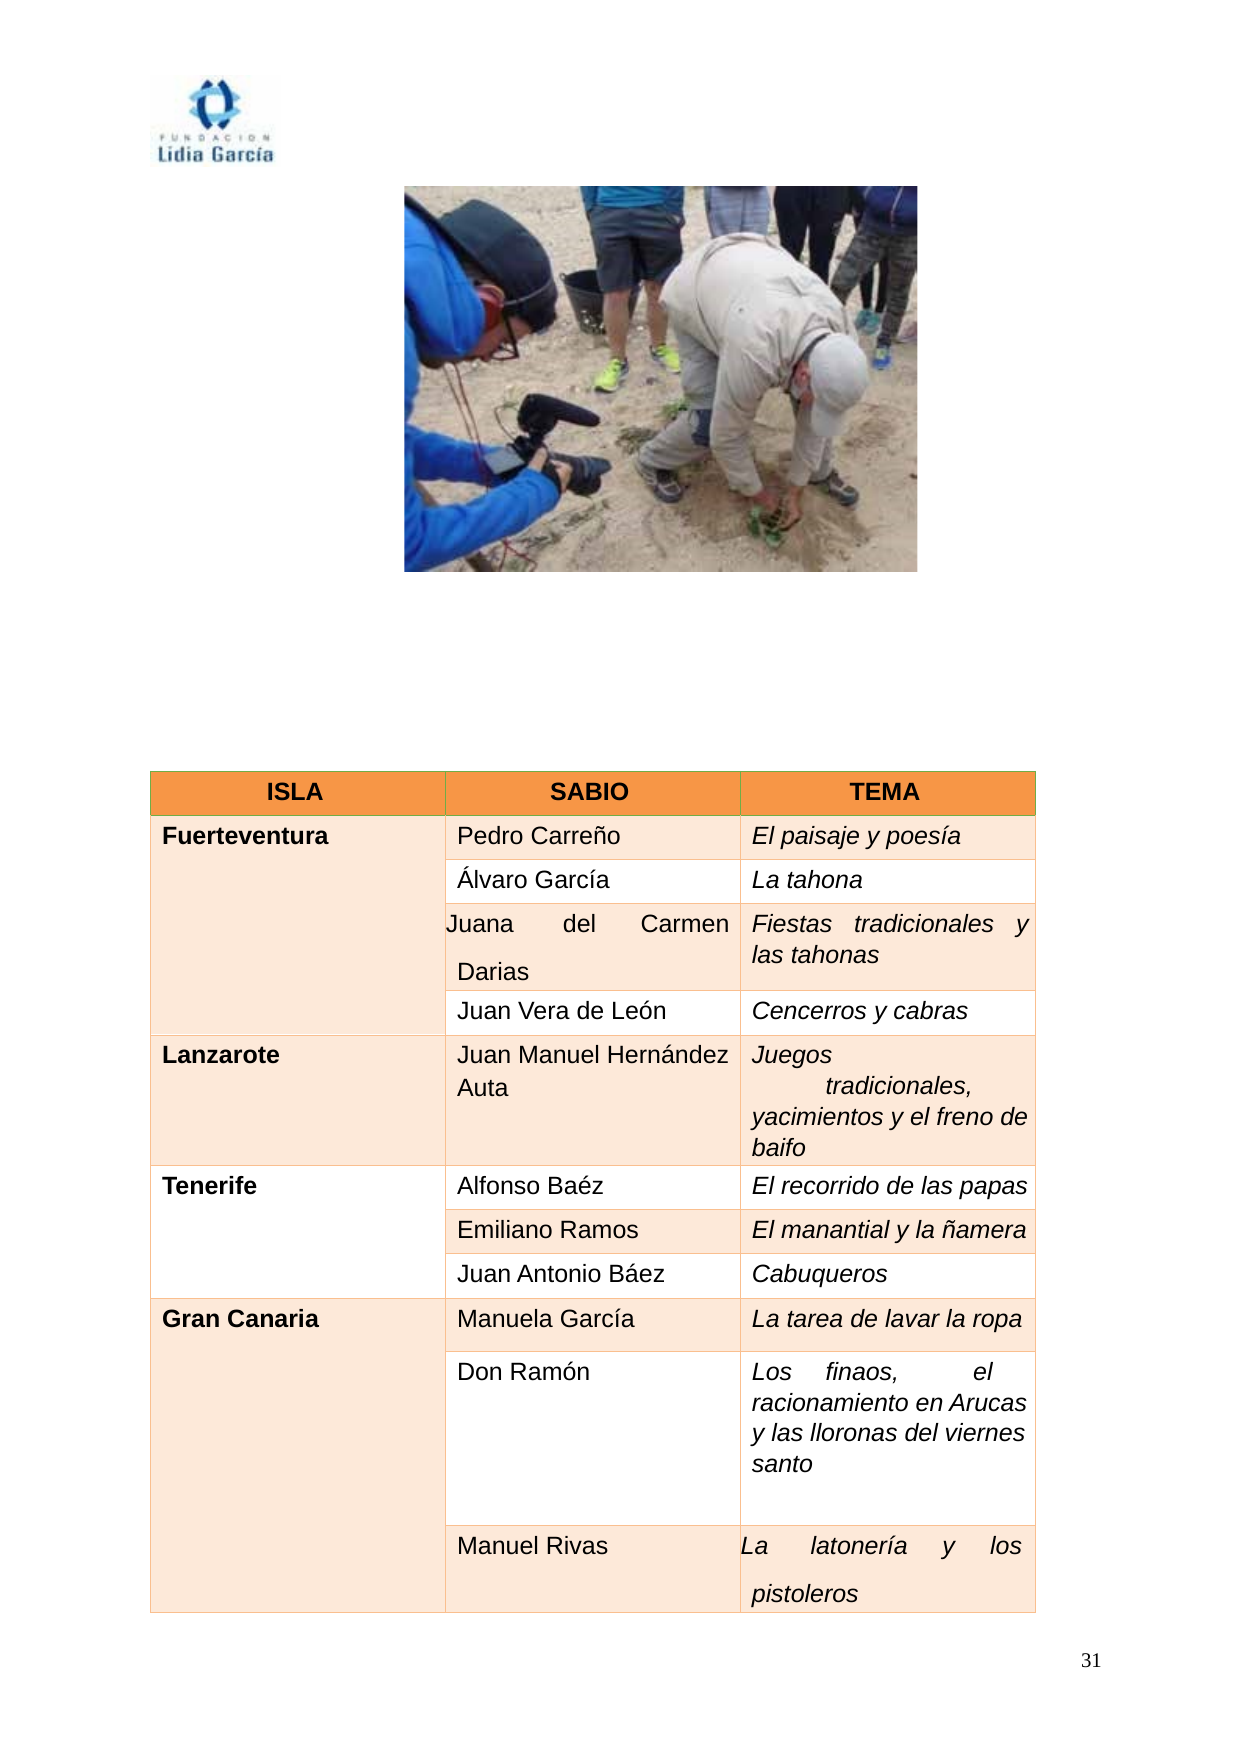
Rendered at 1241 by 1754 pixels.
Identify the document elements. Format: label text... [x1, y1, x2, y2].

table_cell Gran Canaria [151, 1299, 445, 1612]
table_cell Juan Manuel Hernández Auta [446, 1036, 740, 1165]
table_cell Manuel Rivas [446, 1526, 675, 1612]
table_cell Juana del Carmen Darias [446, 904, 740, 990]
table_cell Los finaos, el racionamiento en Arucas y las lloronas del viernes santo [741, 1352, 1035, 1525]
table_cell Alfonso Baéz [446, 1166, 740, 1209]
table_cell [675, 1352, 740, 1525]
table_cell Juan Vera de León [446, 991, 740, 1034]
table_cell El paisaje y poesía [741, 816, 1035, 859]
table_cell Manuela García [446, 1299, 675, 1351]
table_cell La latonería y los pistoleros [741, 1526, 1035, 1612]
table_cell Fiestas tradicionales y las tahonas [741, 904, 1035, 990]
table_header TEMA [741, 772, 1035, 815]
table_cell Lanzarote [151, 1036, 445, 1165]
table_cell Don Ramón [446, 1352, 675, 1525]
table_cell Juan Antonio Báez [446, 1254, 740, 1298]
table_cell Emiliano Ramos [446, 1210, 740, 1253]
table_cell Pedro Carreño [446, 816, 740, 859]
table_cell Juegos tradicionales, yacimientos y el freno de baifo [741, 1036, 1035, 1165]
table_header ISLA [151, 772, 445, 815]
table_cell La tahona [741, 860, 1035, 903]
table_cell La tarea de lavar la ropa [741, 1299, 1035, 1351]
table_cell [675, 1299, 740, 1351]
table_cell [675, 1526, 740, 1612]
table_header SABIO [446, 772, 740, 815]
table_cell Tenerife [151, 1166, 445, 1298]
table_cell Cencerros y cabras [741, 991, 1035, 1034]
table_cell Fuerteventura [151, 816, 445, 1034]
table_cell Álvaro García [446, 860, 740, 903]
table_cell El manantial y la ñamera [741, 1210, 1035, 1253]
table_cell Cabuqueros [741, 1254, 1035, 1298]
table_cell El recorrido de las papas [741, 1166, 1035, 1209]
